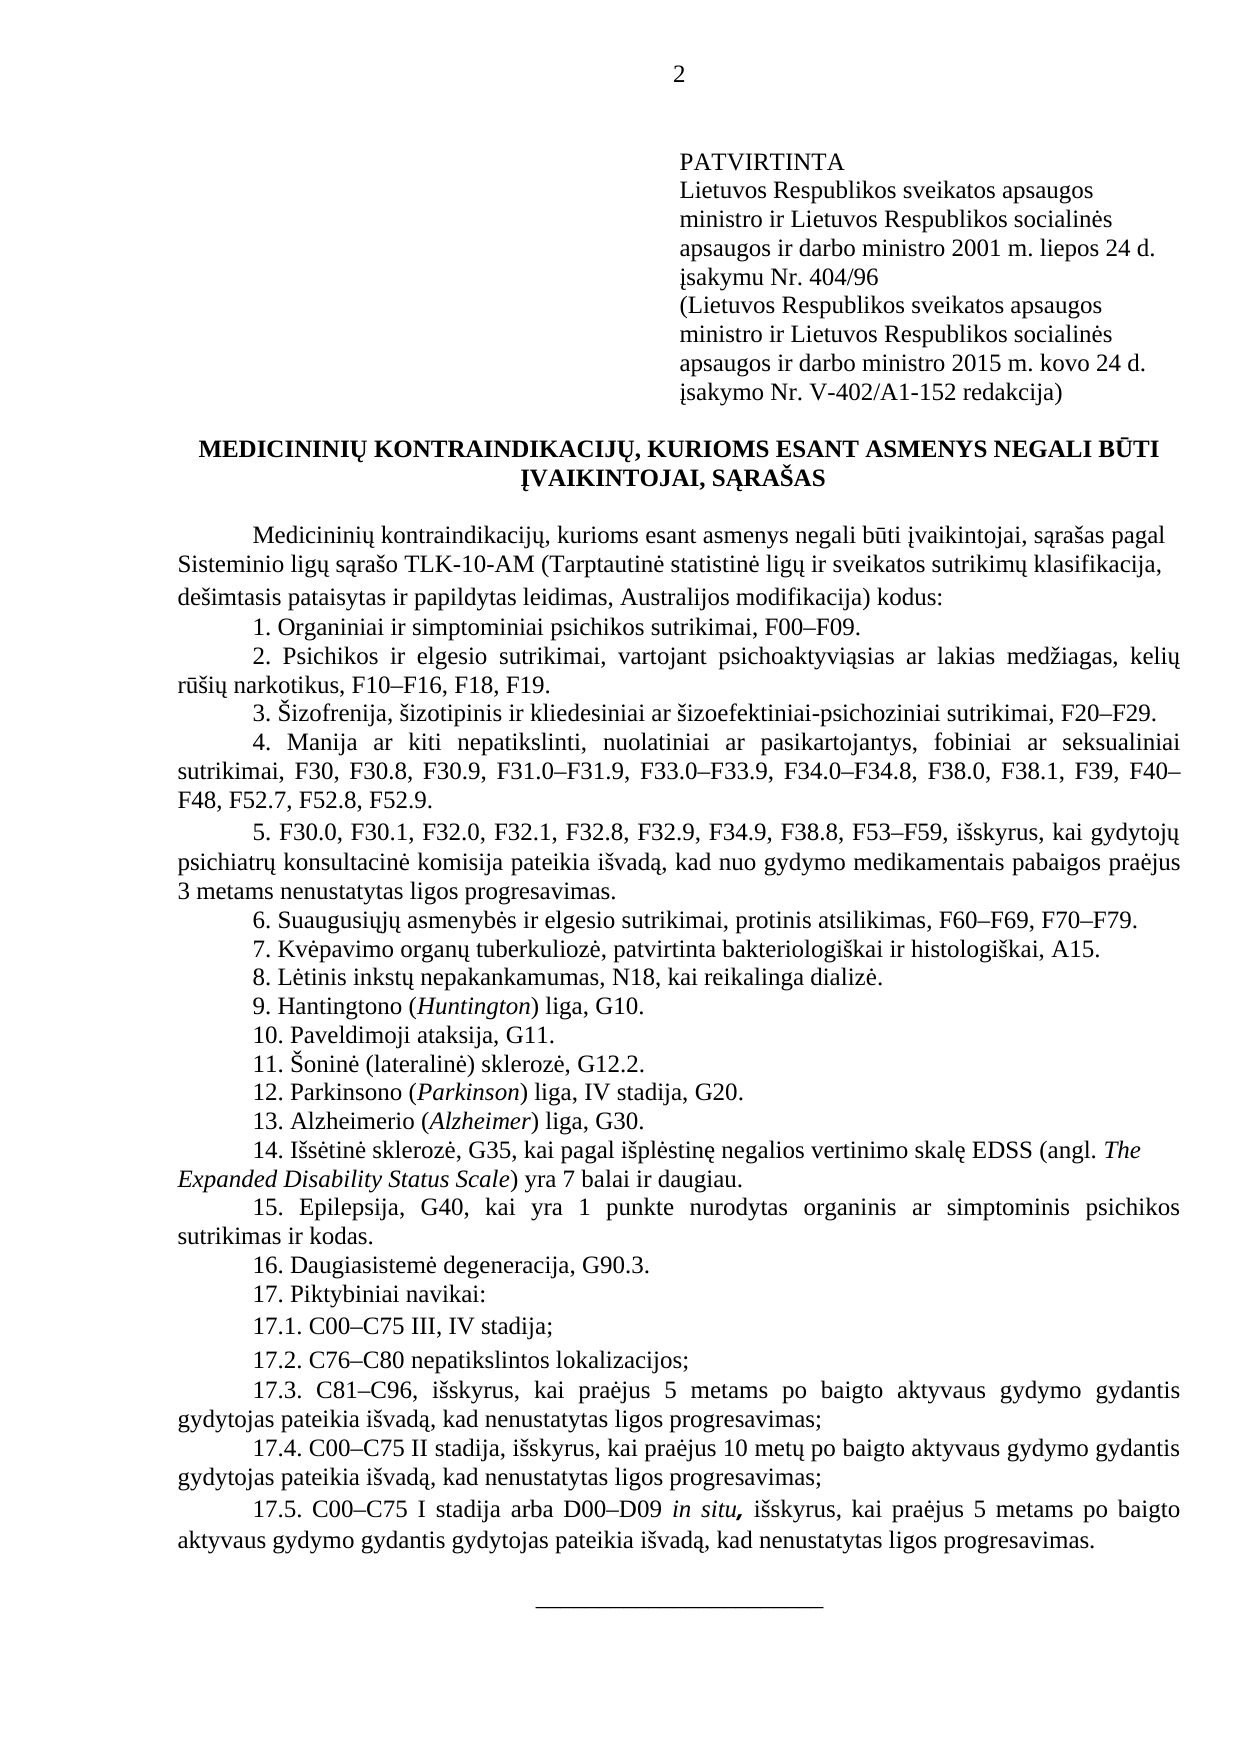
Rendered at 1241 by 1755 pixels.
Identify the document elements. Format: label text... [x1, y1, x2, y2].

text 16. Daugiasistemė degeneracija, G90.3. [177, 1250, 1181, 1279]
text 2. Psichikos ir elgesio sutrikimai, vartojant psichoaktyviąsias ar lakias medžiagas, kelių rūšių narkotikus, F10–F16, F18, F19. [177, 641, 1181, 698]
text 5. F30.0, F30.1, F32.0, F32.1, F32.8, F32.9, F34.9, F38.8, F53–F59, išskyrus, kai gydytojų psichiatrų konsultacinė komisija pateikia išvadą, kad nuo gydymo medikamentais pabaigos praėjus 3 metams nenustatytas ligos progresavimas. [177, 813, 1181, 905]
text 17.4. C00–C75 II stadija, išskyrus, kai praėjus 10 metų po baigto aktyvaus gydymo gydantis gydytojas pateikia išvadą, kad nenustatytas ligos progresavimas; [177, 1433, 1181, 1491]
text (Lietuvos Respublikos sveikatos apsaugos [679, 291, 1181, 319]
text 12. Parkinsono (Parkinson) liga, IV stadija, G20. [177, 1077, 1181, 1106]
text 3. Šizofrenija, šizotipinis ir kliedesiniai ar šizoefektiniai-psichoziniai sutrikimai, F20–F29. [177, 698, 1181, 727]
text 17. Piktybiniai navikai: [177, 1279, 1181, 1307]
text 6. Suaugusiųjų asmenybės ir elgesio sutrikimai, protinis atsilikimas, F60–F69, F70–F79. [177, 905, 1181, 934]
text ministro ir Lietuvos Respublikos socialinės [177, 319, 1181, 348]
text 10. Paveldimoji ataksija, G11. [177, 1020, 1181, 1049]
text apsaugos ir darbo ministro 2001 m. liepos 24 d. [177, 233, 1181, 262]
text įsakymu Nr. 404/96 [177, 262, 1181, 291]
text 17.2. C76–C80 nepatikslintos lokalizacijos; [177, 1342, 1181, 1376]
text 15. Epilepsija, G40, kai yra 1 punkte nurodytas organinis ar simptominis psichikos sutrikimas ir kodas. [177, 1192, 1181, 1250]
text 7. Kvėpavimo organų tuberkuliozė, patvirtinta bakteriologiškai ir histologiškai, A15. [177, 934, 1181, 962]
text PATVIRTINTA [177, 147, 1181, 176]
text 13. Alzheimerio (Alzheimer) liga, G30. [177, 1106, 1181, 1135]
text ministro ir Lietuvos Respublikos socialinės [177, 204, 1181, 233]
text 17.5. C00–C75 I stadija arba D00–D09 in situ, išskyrus, kai praėjus 5 metams po baigto aktyvaus gydymo gydantis gydytojas pateikia išvadą, kad nenustatytas ligos progresavimas. [177, 1491, 1181, 1553]
text 14. Išsėtinė sklerozė, G35, kai pagal išplėstinę negalios vertinimo skalę EDSS (angl. The Expanded Disability Status Scale) yra 7 balai ir daugiau. [177, 1135, 1181, 1192]
text 17.3. C81–C96, išskyrus, kai praėjus 5 metams po baigto aktyvaus gydymo gydantis gydytojas pateikia išvadą, kad nenustatytas ligos progresavimas; [177, 1376, 1181, 1433]
text Medicininių kontraindikacijų, kurioms esant asmenys negali būti įvaikintojai, sąrašas pagal Sisteminio ligų sąrašo TLK-10-AM (Tarptautinė statistinė ligų ir sveikatos sutrikimų klasifikacija, dešimtasis pataisytas ir papildytas leidimas, Australijos modifikacija) kodus: [177, 521, 1181, 612]
text 8. Lėtinis inkstų nepakankamumas, N18, kai reikalinga dializė. [177, 962, 1181, 991]
text MEDICININIŲ KONTRAINDIKACIJŲ, KURIOMS ESANT ASMENYS NEGALI BŪTI ĮVAIKINTOJAI, SĄRAŠAS [177, 434, 1181, 492]
text 9. Hantingtono (Huntington) liga, G10. [177, 991, 1181, 1020]
text _______________________ [177, 1582, 1181, 1611]
text Lietuvos Respublikos sveikatos apsaugos [177, 176, 1181, 204]
text 11. Šoninė (lateralinė) sklerozė, G12.2. [177, 1049, 1181, 1077]
text apsaugos ir darbo ministro 2015 m. kovo 24 d. [177, 348, 1181, 377]
text įsakymo Nr. V-402/A1-152 redakcija) [177, 377, 1181, 406]
text 17.1. C00–C75 III, IV stadija; [177, 1307, 1181, 1342]
text 4. Manija ar kiti nepatikslinti, nuolatiniai ar pasikartojantys, fobiniai ar seksualiniai sutrikimai, F30, F30.8, F30.9, F31.0–F31.9, F33.0–F33.9, F34.0–F34.8, F38.0, F38.1, F39, F40–F48, F52.7, F52.8, F52.9. [177, 727, 1181, 813]
text 1. Organiniai ir simptominiai psichikos sutrikimai, F00–F09. [177, 612, 1181, 641]
